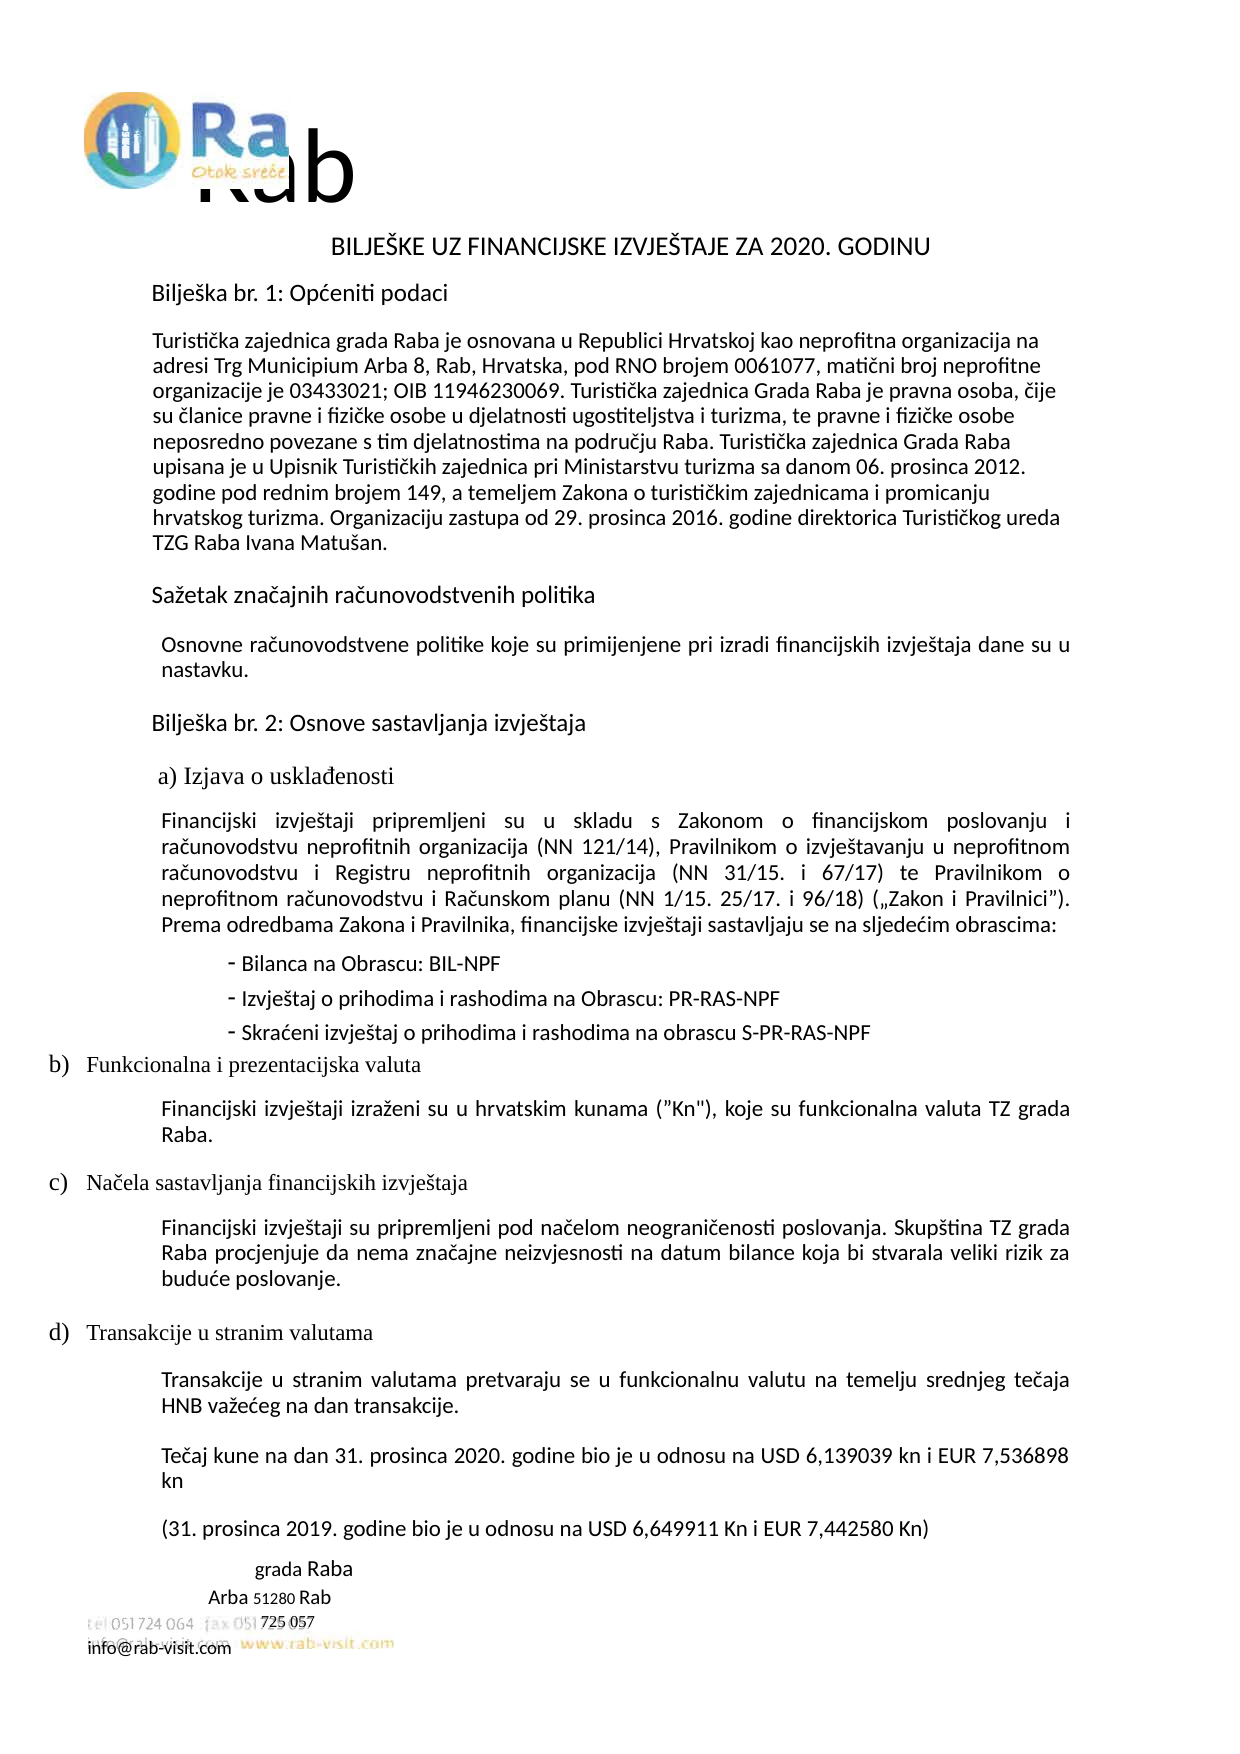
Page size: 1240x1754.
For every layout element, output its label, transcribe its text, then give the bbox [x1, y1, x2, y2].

text Sažetak značajnih računovodstvenih politika [151, 579, 1073, 610]
list Funkcionalna i prezentacijska valuta [48, 1049, 1073, 1078]
list Bilanca na Obrascu: BIL-NPF [227, 947, 1072, 977]
text Bilješka br. 1: Općeniti podaci [151, 278, 1073, 308]
text Bilješka br. 2: Osnove sastavljanja izvještaja [151, 707, 1073, 738]
text Financijski izvještaji pripremljeni su u skladu s Zakonom o financijskom poslovanju i računovodstvu neprofitnih organizacija (NN 121/14), Pravilnikom o izvještavanju u neprofitnom računovodstvu i Registru neprofitnih organizacija (NN 31/15. i 67/17) te Pravilnikom o neprofitnom računovodstvu i Računskom planu (NN 1/15. 25/17. i 96/18) („Zakon i Pravilnici”). Prema odredbama Zakona i Pravilnika, financijske izvještaji sastavljaju se na sljedećim obrascima: [161, 808, 1072, 938]
text Financijski izvještaji izraženi su u hrvatskim kunama (”Kn"), koje su funkcionalna valuta TZ grada Raba. [161, 1096, 1072, 1148]
text Transakcije u stranim valutama pretvaraju se u funkcionalnu valutu na temelju srednjeg tečaja HNB važećeg na dan transakcije. [161, 1367, 1072, 1419]
subtitle a) Izjava o usklađenosti [158, 761, 1073, 790]
subtitle BILJEŠKE UZ FINANCIJSKE IZVJEŠTAJE ZA 2020. GODINU [331, 229, 1073, 262]
list Izvještaj o prihodima i rashodima na Obrascu: PR-RAS-NPF [227, 982, 1072, 1013]
list Načela sastavljanja financijskih izvještaja [48, 1167, 1073, 1196]
list Transakcije u stranim valutama [48, 1317, 1073, 1346]
text Osnovne računovodstvene politike koje su primijenjene pri izradi financijskih izvještaja dane su u nastavku. [161, 631, 1072, 683]
text (31. prosinca 2019. godine bio je u odnosu na USD 6,649911 Kn i EUR 7,442580 Kn) [161, 1515, 1072, 1541]
text Financijski izvještaji su pripremljeni pod načelom neograničenosti poslovanja. Skupština TZ grada Raba procjenjuje da nema značajne neizvjesnosti na datum bilance koja bi stvarala veliki rizik za buduće poslovanje. [161, 1214, 1072, 1292]
text Tečaj kune na dan 31. prosinca 2020. godine bio je u odnosu na USD 6,139039 kn i EUR 7,536898 kn [161, 1442, 1072, 1494]
list Skraćeni izvještaj o prihodima i rashodima na obrascu S-PR-RAS-NPF [227, 1016, 1072, 1046]
text Turistička zajednica grada Raba je osnovana u Republici Hrvatskoj kao neprofitna organizacija na adresi Trg Municipium Arba 8, Rab, Hrvatska, pod RNO brojem 0061077, matični broj neprofitne organizacije je 03433021; OIB 11946230069. Turistička zajednica Grada Raba je pravna osoba, čije su članice pravne i fizičke osobe u djelatnosti ugostiteljstva i turizma, te pravne i fizičke osobe neposredno povezane s tim djelatnostima na području Raba. Turistička zajednica Grada Raba upisana je u Upisnik Turističkih zajednica pri Ministarstvu turizma sa danom 06. prosinca 2012. godine pod rednim brojem 149, a temeljem Zakona o turističkim zajednicama i promicanju hrvatskog turizma. Organizaciju zastupa od 29. prosinca 2016. godine direktorica Turističkog ureda TZG Raba Ivana Matušan. [152, 328, 1071, 556]
